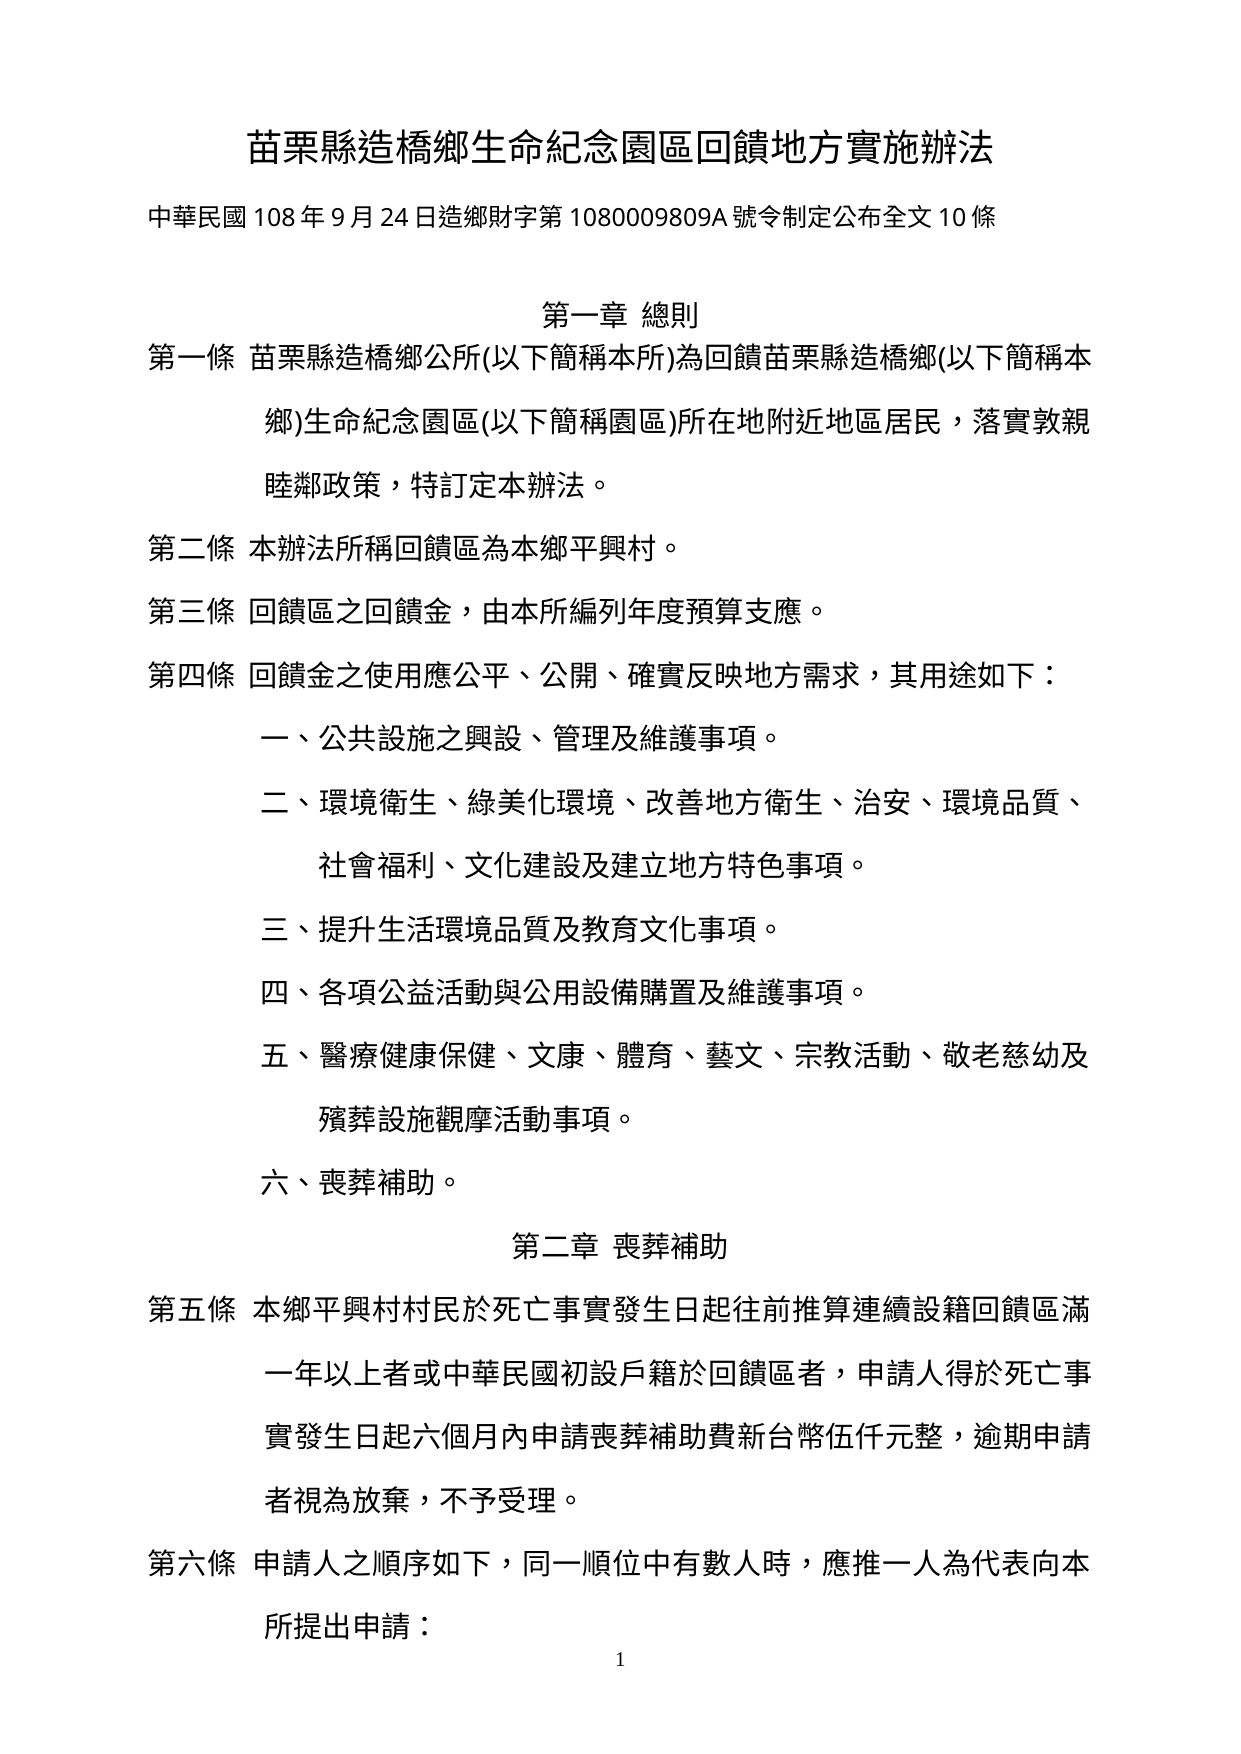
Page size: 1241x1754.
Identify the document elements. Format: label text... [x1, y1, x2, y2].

text 六、喪葬補助。 [260, 1160, 1092, 1202]
text 第五條 本鄉平興村村民於死亡事實發生日起往前推算連續設籍回饋區滿一年以上者或中華民國初設戶籍於回饋區者，申請人得於死亡事實發生日起六個月內申請喪葬補助費新台幣伍仟元整，逾期申請者視為放棄，不予受理。 [148, 1287, 1092, 1519]
text 第四條 回饋金之使用應公平、公開、確實反映地方需求，其用途如下： [148, 652, 1092, 695]
text 第一章 總則 [148, 293, 1092, 335]
text 中華民國108年9月24日造鄉財字第1080009809A號令制定公布全文10條 [148, 197, 1092, 234]
text 第二條 本辦法所稱回饋區為本鄉平興村。 [148, 526, 1092, 568]
text 四、各項公益活動與公用設備購置及維護事項。 [260, 969, 1092, 1012]
text 二、環境衛生、綠美化環境、改善地方衛生、治安、環境品質、社會福利、文化建設及建立地方特色事項。 [260, 779, 1092, 885]
text 一、公共設施之興設、管理及維護事項。 [260, 716, 1092, 758]
text 三、提升生活環境品質及教育文化事項。 [260, 906, 1092, 948]
text 苗栗縣造橋鄉生命紀念園區回饋地方實施辦法 [148, 118, 1092, 172]
text 五、醫療健康保健、文康、體育、藝文、宗教活動、敬老慈幼及殯葬設施觀摩活動事項。 [260, 1033, 1092, 1139]
text 第一條 苗栗縣造橋鄉公所(以下簡稱本所)為回饋苗栗縣造橋鄉(以下簡稱本鄉)生命紀念園區(以下簡稱園區)所在地附近地區居民，落實敦親睦鄰政策，特訂定本辦法。 [148, 335, 1092, 504]
text 第二章 喪葬補助 [148, 1223, 1092, 1266]
text 第六條 申請人之順序如下，同一順位中有數人時，應推一人為代表向本所提出申請： [148, 1541, 1092, 1646]
text 第三條 回饋區之回饋金，由本所編列年度預算支應。 [148, 589, 1092, 631]
